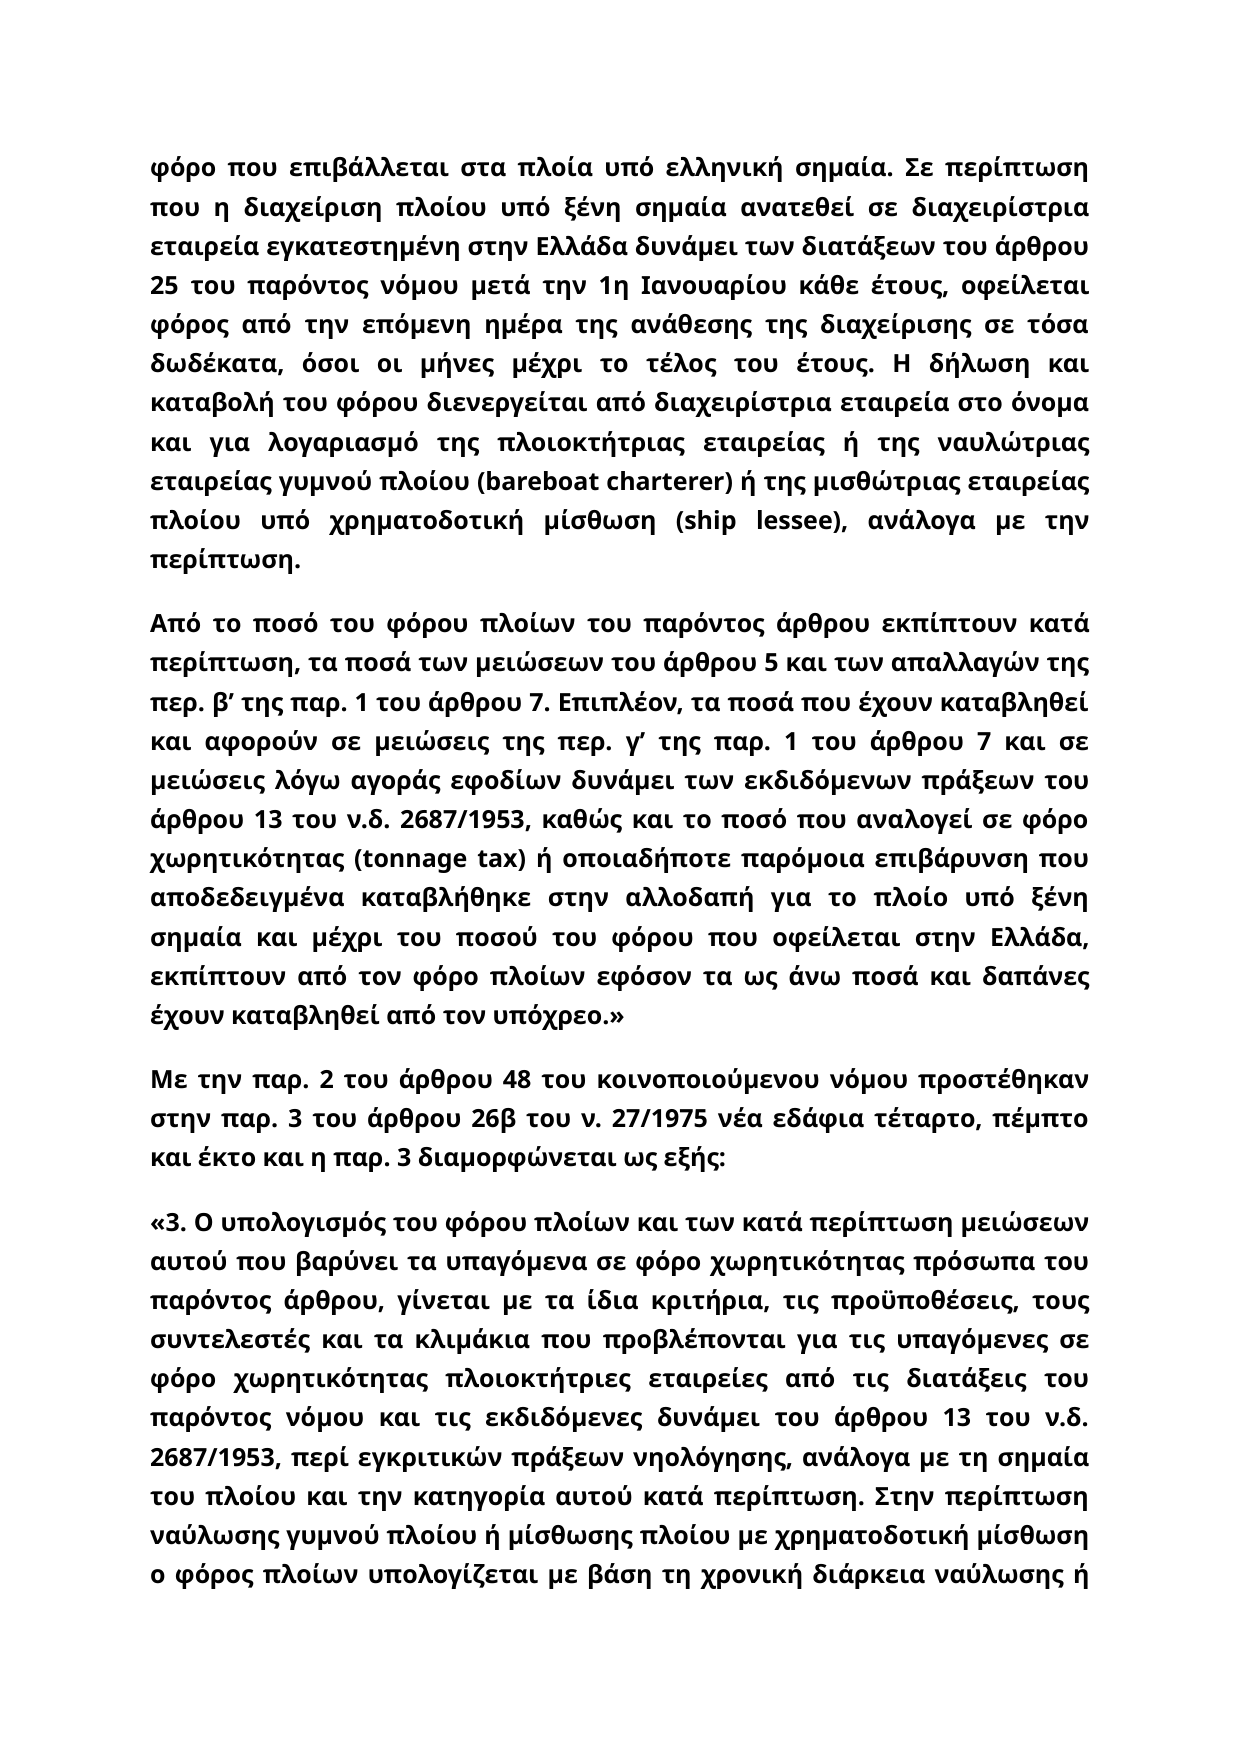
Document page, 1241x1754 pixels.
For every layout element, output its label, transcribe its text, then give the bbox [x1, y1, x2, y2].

text Από το ποσό του φόρου πλοίων του παρόντος άρθρου εκπίπτουν κατά περίπτωση, τα ποσά των μειώσεων του άρθρου 5 και των απαλλαγών της περ. β’ της παρ. 1 του άρθρου 7. Επιπλέον, τα ποσά που έχουν καταβληθεί και αφορούν σε μειώσεις της περ. γ’ της παρ. 1 του άρθρου 7 και σε μειώσεις λόγω αγοράς εφοδίων δυνάμει των εκδιδόμενων πράξεων του άρθρου 13 του ν.δ. 2687/1953, καθώς και το ποσό που αναλογεί σε φόρο χωρητικότητας (tonnage tax) ή οποιαδήποτε παρόμοια επιβάρυνση που αποδεδειγμένα καταβλήθηκε στην αλλοδαπή για το πλοίο υπό ξένη σημαία και μέχρι του ποσού του φόρου που οφείλεται στην Ελλάδα, εκπίπτουν από τον φόρο πλοίων εφόσον τα ως άνω ποσά και δαπάνες έχουν καταβληθεί από τον υπόχρεο.» [150, 606, 1090, 1032]
text φόρο που επιβάλλεται στα πλοία υπό ελληνική σημαία. Σε περίπτωση που η διαχείριση πλοίου υπό ξένη σημαία ανατεθεί σε διαχειρίστρια εταιρεία εγκατεστημένη στην Ελλάδα δυνάμει των διατάξεων του άρθρου 25 του παρόντος νόμου μετά την 1η Ιανουαρίου κάθε έτους, οφείλεται φόρος από την επόμενη ημέρα της ανάθεσης της διαχείρισης σε τόσα δωδέκατα, όσοι οι μήνες μέχρι το τέλος του έτους. Η δήλωση και καταβολή του φόρου διενεργείται από διαχειρίστρια εταιρεία στο όνομα και για λογαριασμό της πλοιοκτήτριας εταιρείας ή της ναυλώτριας εταιρείας γυμνού πλοίου (bareboat charterer) ή της μισθώτριας εταιρείας πλοίου υπό χρηματοδοτική μίσθωση (ship lessee), ανάλογα με την περίπτωση. [150, 150, 1090, 576]
text Με την παρ. 2 του άρθρου 48 του κοινοποιούμενου νόμου προστέθηκαν στην παρ. 3 του άρθρου 26β του ν. 27/1975 νέα εδάφια τέταρτο, πέμπτο και έκτο και η παρ. 3 διαμορφώνεται ως εξής: [150, 1062, 1090, 1174]
text «3. Ο υπολογισμός του φόρου πλοίων και των κατά περίπτωση μειώσεων αυτού που βαρύνει τα υπαγόμενα σε φόρο χωρητικότητας πρόσωπα του παρόντος άρθρου, γίνεται με τα ίδια κριτήρια, τις προϋποθέσεις, τους συντελεστές και τα κλιμάκια που προβλέπονται για τις υπαγόμενες σε φόρο χωρητικότητας πλοιοκτήτριες εταιρείες από τις διατάξεις του παρόντος νόμου και τις εκδιδόμενες δυνάμει του άρθρου 13 του ν.δ. 2687/1953, περί εγκριτικών πράξεων νηολόγησης, ανάλογα με τη σημαία του πλοίου και την κατηγορία αυτού κατά περίπτωση. Στην περίπτωση ναύλωσης γυμνού πλοίου ή μίσθωσης πλοίου με χρηματοδοτική μίσθωση ο φόρος πλοίων υπολογίζεται με βάση τη χρονική διάρκεια ναύλωσης ή [150, 1204, 1090, 1591]
